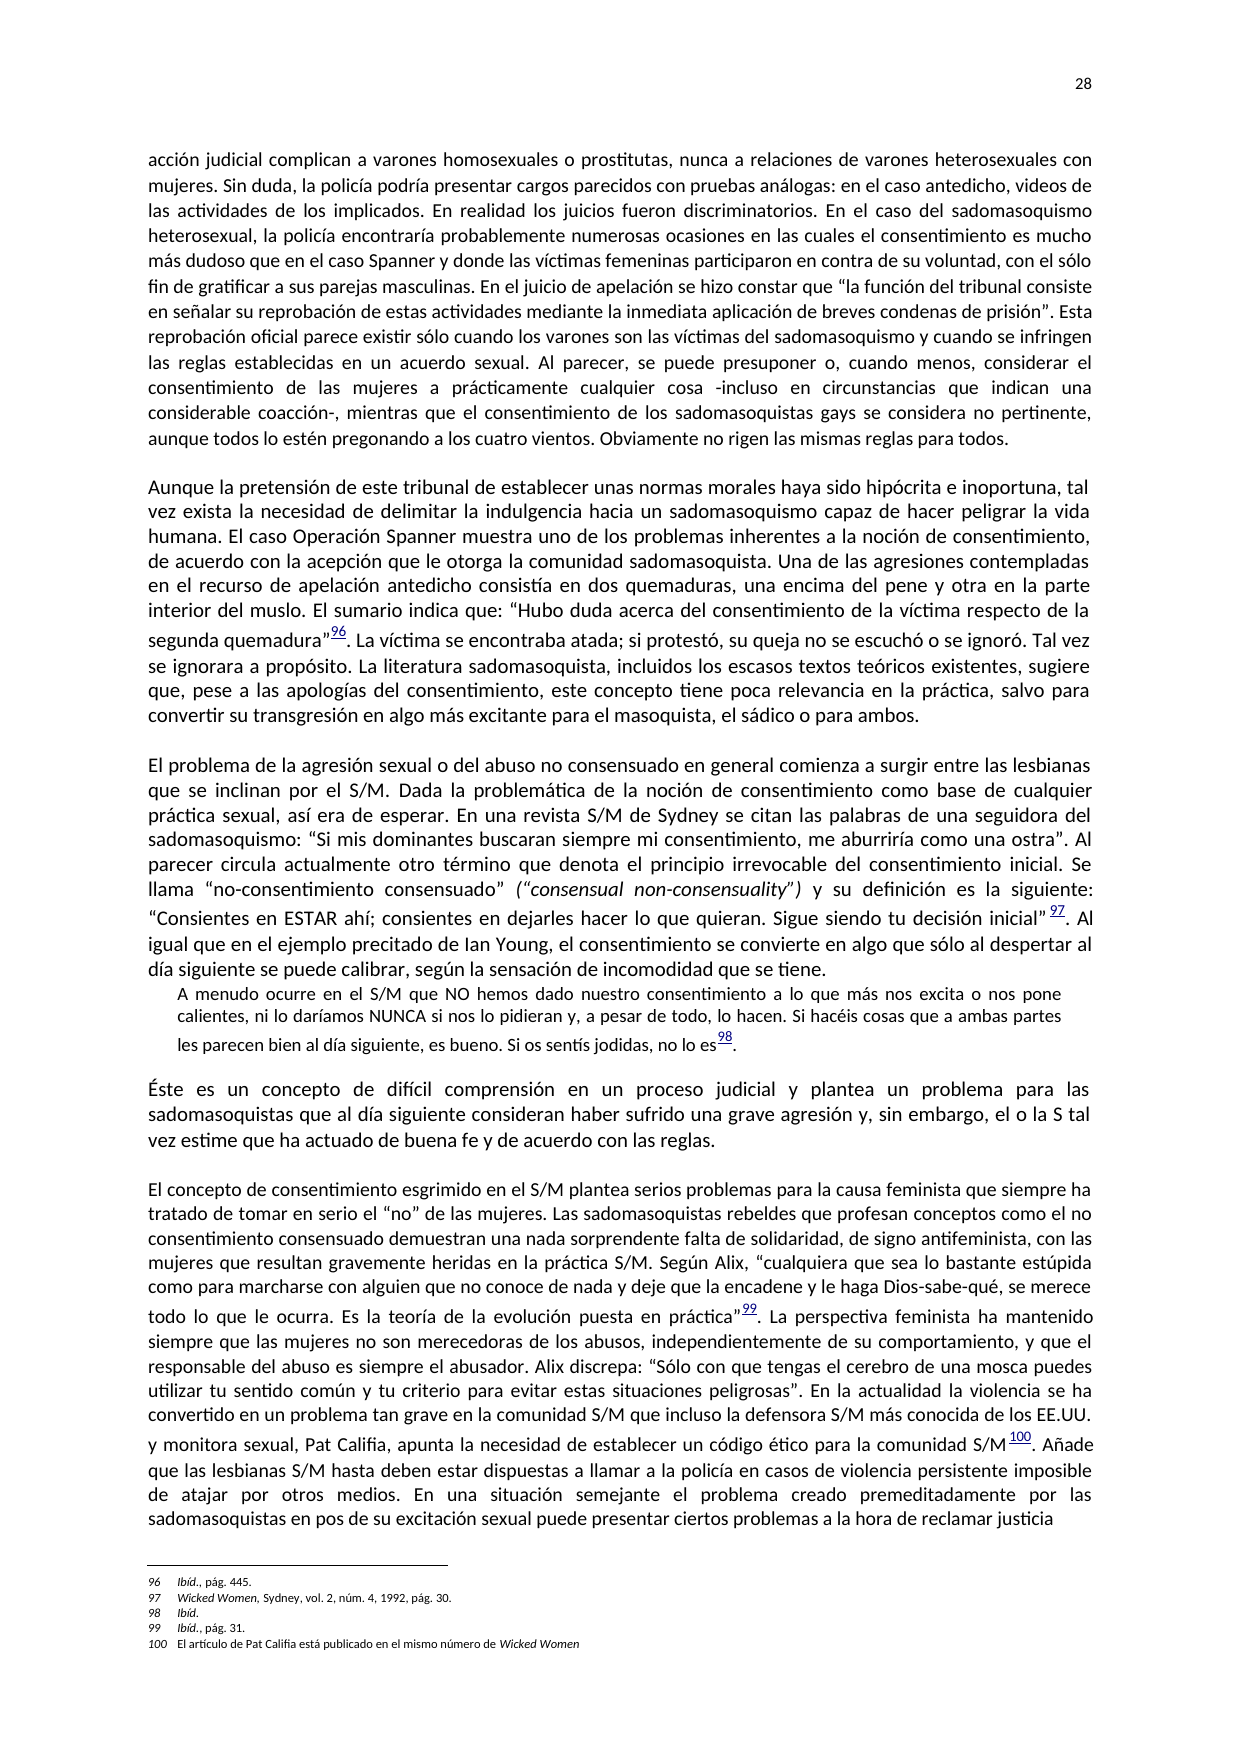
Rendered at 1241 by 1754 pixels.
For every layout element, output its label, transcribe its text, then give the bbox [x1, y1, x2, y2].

text A menudo ocurre en el S/M que NO hemos dado nuestro consentimiento a lo que más nos excita o nos pone calientes, ni lo daríamos NUNCA si nos lo pidieran y, a pesar de todo, lo hacen. Si hacéis cosas que a ambas partes les parecen bien al día siguiente, es bueno. Si os sentís jodidas, no lo es98. [177, 982, 1062, 1058]
text El problema de la agresión sexual o del abuso no consensuado en general comienza a surgir entre las lesbianas que se inclinan por el S/M. Dada la problemática de la noción de consentimiento como base de cualquier práctica sexual, así era de esperar. En una revista S/M de Sydney se citan las palabras de una seguidora del sadomasoquismo: “Si mis dominantes buscaran siempre mi consentimiento, me aburriría como una ostra”. Al parecer circula actualmente otro término que denota el principio irrevocable del consentimiento inicial. Se llama “no-consentimiento consensuado” (“consensual non-consensuality”) y su definición es la siguiente: “Consientes en ESTAR ahí; consientes en dejarles hacer lo que quieran. Sigue siendo tu decisión inicial”97. Al igual que en el ejemplo precitado de Ian Young, el consentimiento se convierte en algo que sólo al despertar al día siguiente se puede calibrar, según la sensación de incomodidad que se tiene. [148, 753, 1094, 982]
list El artículo de Pat Califia está publicado en el mismo número de Wicked Women [148, 1636, 1094, 1651]
text Éste es un concepto de difícil comprensión en un proceso judicial y plantea un problema para las sadomasoquistas que al día siguiente consideran haber sufrido una grave agresión y, sin embargo, el o la S tal vez estime que ha actuado de buena fe y de acuerdo con las reglas. [148, 1076, 1092, 1152]
list Ibíd. [148, 1605, 1094, 1621]
text acción judicial complican a varones homosexuales o prostitutas, nunca a relaciones de varones heterosexuales con mujeres. Sin duda, la policía podría presentar cargos parecidos con pruebas análogas: en el caso antedicho, videos de las actividades de los implicados. En realidad los juicios fueron discriminatorios. En el caso del sadomasoquismo heterosexual, la policía encontraría probablemente numerosas ocasiones en las cuales el consentimiento es mucho más dudoso que en el caso Spanner y donde las víctimas femeninas participaron en contra de su voluntad, con el sólo fin de gratificar a sus parejas masculinas. En el juicio de apelación se hizo constar que “la función del tribunal consiste en señalar su reprobación de estas actividades mediante la inmediata aplicación de breves condenas de prisión”. Esta reprobación oficial parece existir sólo cuando los varones son las víctimas del sadomasoquismo y cuando se infringen las reglas establecidas en un acuerdo sexual. Al parecer, se puede presuponer o, cuando menos, considerar el consentimiento de las mujeres a prácticamente cualquier cosa -incluso en circunstancias que indican una considerable coacción-, mientras que el consentimiento de los sadomasoquistas gays se considera no pertinente, aunque todos lo estén pregonando a los cuatro vientos. Obviamente no rigen las mismas reglas para todos. [148, 147, 1094, 450]
text 28 [1075, 73, 1094, 94]
text Aunque la pretensión de este tribunal de establecer unas normas morales haya sido hipócrita e inoportuna, tal vez exista la necesidad de delimitar la indulgencia hacia un sadomasoquismo capaz de hacer peligrar la vida humana. El caso Operación Spanner muestra uno de los problemas inherentes a la noción de consentimiento, de acuerdo con la acepción que le otorga la comunidad sadomasoquista. Una de las agresiones contempladas en el recurso de apelación antedicho consistía en dos quemaduras, una encima del pene y otra en la parte interior del muslo. El sumario indica que: “Hubo duda acerca del consentimiento de la víctima respecto de la segunda quemadura”96. La víctima se encontraba atada; si protestó, su queja no se escuchó o se ignoró. Tal vez se ignorara a propósito. La literatura sadomasoquista, incluidos los escasos textos teóricos existentes, sugiere que, pese a las apologías del consentimiento, este concepto tiene poca relevancia en la práctica, salvo para convertir su transgresión en algo más excitante para el masoquista, el sádico o para ambos. [148, 475, 1092, 728]
list Wicked Women, Sydney, vol. 2, núm. 4, 1992, pág. 30. [148, 1590, 1094, 1605]
text El concepto de consentimiento esgrimido en el S/M plantea serios problemas para la causa feminista que siempre ha tratado de tomar en serio el “no” de las mujeres. Las sadomasoquistas rebeldes que profesan conceptos como el no consentimiento consensuado demuestran una nada sorprendente falta de solidaridad, de signo antifeminista, con las mujeres que resultan gravemente heridas en la práctica S/M. Según Alix, “cualquiera que sea lo bastante estúpida como para marcharse con alguien que no conoce de nada y deje que la encadene y le haga Dios-sabe-qué, se merece todo lo que le ocurra. Es la teoría de la evolución puesta en práctica”99. La perspectiva feminista ha mantenido siempre que las mujeres no son merecedoras de los abusos, independientemente de su comportamiento, y que el responsable del abuso es siempre el abusador. Alix discrepa: “Sólo con que tengas el cerebro de una mosca puedes utilizar tu sentido común y tu criterio para evitar estas situaciones peligrosas”. En la actualidad la violencia se ha convertido en un problema tan grave en la comunidad S/M que incluso la defensora S/M más conocida de los EE.UU. y monitora sexual, Pat Califia, apunta la necesidad de establecer un código ético para la comunidad S/M100. Añade que las lesbianas S/M hasta deben estar dispuestas a llamar a la policía en casos de violencia persistente imposible de atajar por otros medios. En una situación semejante el problema creado premeditadamente por las sadomasoquistas en pos de su excitación sexual puede presentar ciertos problemas a la hora de reclamar justicia [148, 1177, 1094, 1531]
list Ibíd., pág. 445. [148, 1574, 1094, 1590]
list Ibíd., pág. 31. [148, 1621, 1094, 1636]
